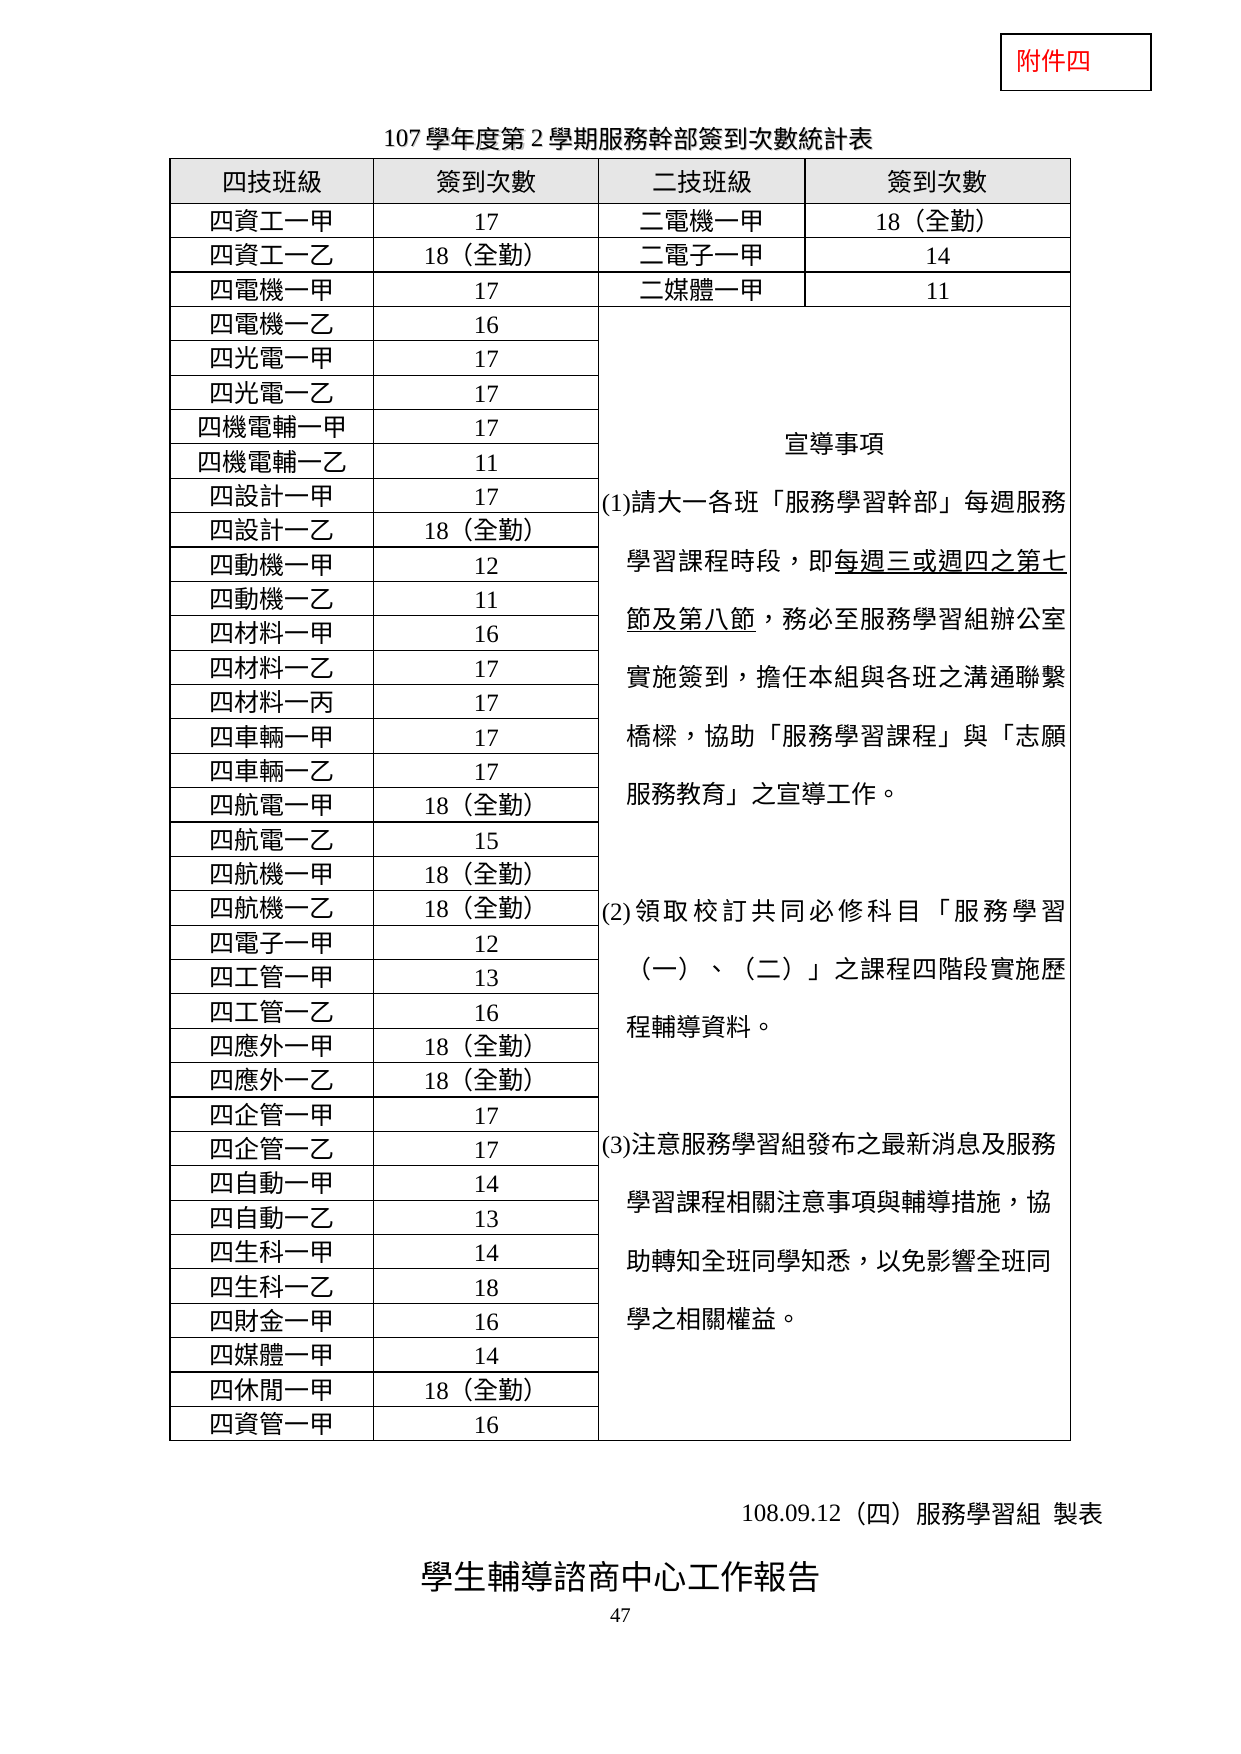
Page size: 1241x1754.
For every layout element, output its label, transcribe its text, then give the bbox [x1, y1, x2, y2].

table_cell 四電機一乙 [171, 307, 373, 340]
table_cell 11 [374, 444, 598, 478]
table_cell 15 [374, 823, 598, 856]
table_cell 四自動一甲 [171, 1166, 373, 1199]
table_cell 17 [374, 754, 598, 787]
table_cell 16 [374, 307, 598, 340]
table_cell 四工管一甲 [171, 960, 373, 993]
table_header 四技班級 [171, 159, 373, 203]
table_cell 四材料一甲 [171, 616, 373, 649]
table_cell 17 [374, 273, 598, 306]
table_cell 四動機一乙 [171, 582, 373, 615]
text 108.09.12（四）服務學習組 製表 [187, 1471, 1132, 1533]
table_cell 四企管一甲 [171, 1098, 373, 1131]
table_cell 12 [374, 926, 598, 959]
table_cell 17 [374, 719, 598, 753]
table_cell 14 [374, 1166, 598, 1199]
table_cell 12 [374, 548, 598, 581]
table_cell 四航機一乙 [171, 891, 373, 924]
table_cell 13 [374, 960, 598, 993]
text 107學年度第2學期服務幹部簽到次數統計表 [187, 96, 1068, 158]
table_cell 四應外一乙 [171, 1063, 373, 1096]
table_cell 18（全勤） [374, 788, 598, 821]
table_cell 宣導事項 (1)請大一各班「服務學習幹部」每週服務學習課程時段，即每週三或週四之第七節及第八節，務必至服務學習組辦公室實施簽到，擔任本組與各班之溝通聯繫橋樑，協助「服務學習課程」與「志願服務教育」之宣導工作。 (2)領取校訂共同必修科目「服務學習（一）、（二）」之課程四階段實施歷程輔導資料。 (3)注意服務學習組發布之最新消息及服務學習課程相關注意事項與輔導措施，協助轉知全班同學知悉，以免影響全班同學之相關權益。 [599, 307, 1070, 1440]
table_cell 18（全勤） [806, 204, 1070, 237]
table_cell 四航電一乙 [171, 823, 373, 856]
table_cell 四資管一甲 [171, 1407, 373, 1440]
table_cell 17 [374, 651, 598, 684]
table_cell 16 [374, 1407, 598, 1440]
table_cell 四車輛一甲 [171, 719, 373, 753]
table_cell 16 [374, 994, 598, 1028]
table_cell 四生科一甲 [171, 1235, 373, 1268]
table_cell 14 [374, 1235, 598, 1268]
table_cell 17 [374, 204, 598, 237]
table_cell 14 [806, 238, 1070, 271]
table_cell 四動機一甲 [171, 548, 373, 581]
table_cell 四應外一甲 [171, 1029, 373, 1062]
table_cell 四財金一甲 [171, 1304, 373, 1337]
table_header 簽到次數 [806, 159, 1070, 203]
table_cell 四機電輔一甲 [171, 410, 373, 443]
table_cell 四設計一甲 [171, 479, 373, 512]
table_cell 四航機一甲 [171, 857, 373, 890]
table_cell 四自動一乙 [171, 1201, 373, 1234]
table_cell 二電機一甲 [599, 204, 804, 237]
table_cell 四媒體一甲 [171, 1338, 373, 1371]
table_cell 四資工一甲 [171, 204, 373, 237]
table_cell 17 [374, 410, 598, 443]
table_cell 18（全勤） [374, 1373, 598, 1406]
table_cell 14 [374, 1338, 598, 1371]
table_cell 四電子一甲 [171, 926, 373, 959]
table_cell 13 [374, 1201, 598, 1234]
table_cell 四車輛一乙 [171, 754, 373, 787]
table_cell 四休閒一甲 [171, 1373, 373, 1406]
table_cell 11 [806, 273, 1070, 306]
table_cell 四工管一乙 [171, 994, 373, 1028]
table_cell 四企管一乙 [171, 1132, 373, 1165]
table_cell 18（全勤） [374, 891, 598, 924]
table_cell 17 [374, 1098, 598, 1131]
table_cell 二電子一甲 [599, 238, 804, 271]
table_cell 11 [374, 582, 598, 615]
table_cell 四設計一乙 [171, 513, 373, 546]
table_cell 18（全勤） [374, 1029, 598, 1062]
table_cell 17 [374, 376, 598, 409]
table_cell 18（全勤） [374, 1063, 598, 1096]
table_cell 18（全勤） [374, 238, 598, 271]
table_cell 四資工一乙 [171, 238, 373, 271]
table_cell 18 [374, 1269, 598, 1303]
table_cell 四光電一乙 [171, 376, 373, 409]
table_cell 四生科一乙 [171, 1269, 373, 1303]
table_cell 17 [374, 341, 598, 374]
table_cell 18（全勤） [374, 513, 598, 546]
table_cell 四材料一乙 [171, 651, 373, 684]
table_cell 17 [374, 685, 598, 718]
text 學生輔導諮商中心工作報告 [187, 1533, 1053, 1596]
table_cell 二媒體一甲 [599, 273, 804, 306]
table_header 二技班級 [599, 159, 804, 203]
table_cell 17 [374, 1132, 598, 1165]
table_cell 四光電一甲 [171, 341, 373, 374]
table_cell 四機電輔一乙 [171, 444, 373, 478]
table_cell 四材料一丙 [171, 685, 373, 718]
table_cell 16 [374, 616, 598, 649]
table_cell 18（全勤） [374, 857, 598, 890]
table_cell 四航電一甲 [171, 788, 373, 821]
table_cell 16 [374, 1304, 598, 1337]
table_cell 四電機一甲 [171, 273, 373, 306]
table_cell 17 [374, 479, 598, 512]
table_header 簽到次數 [374, 159, 598, 203]
